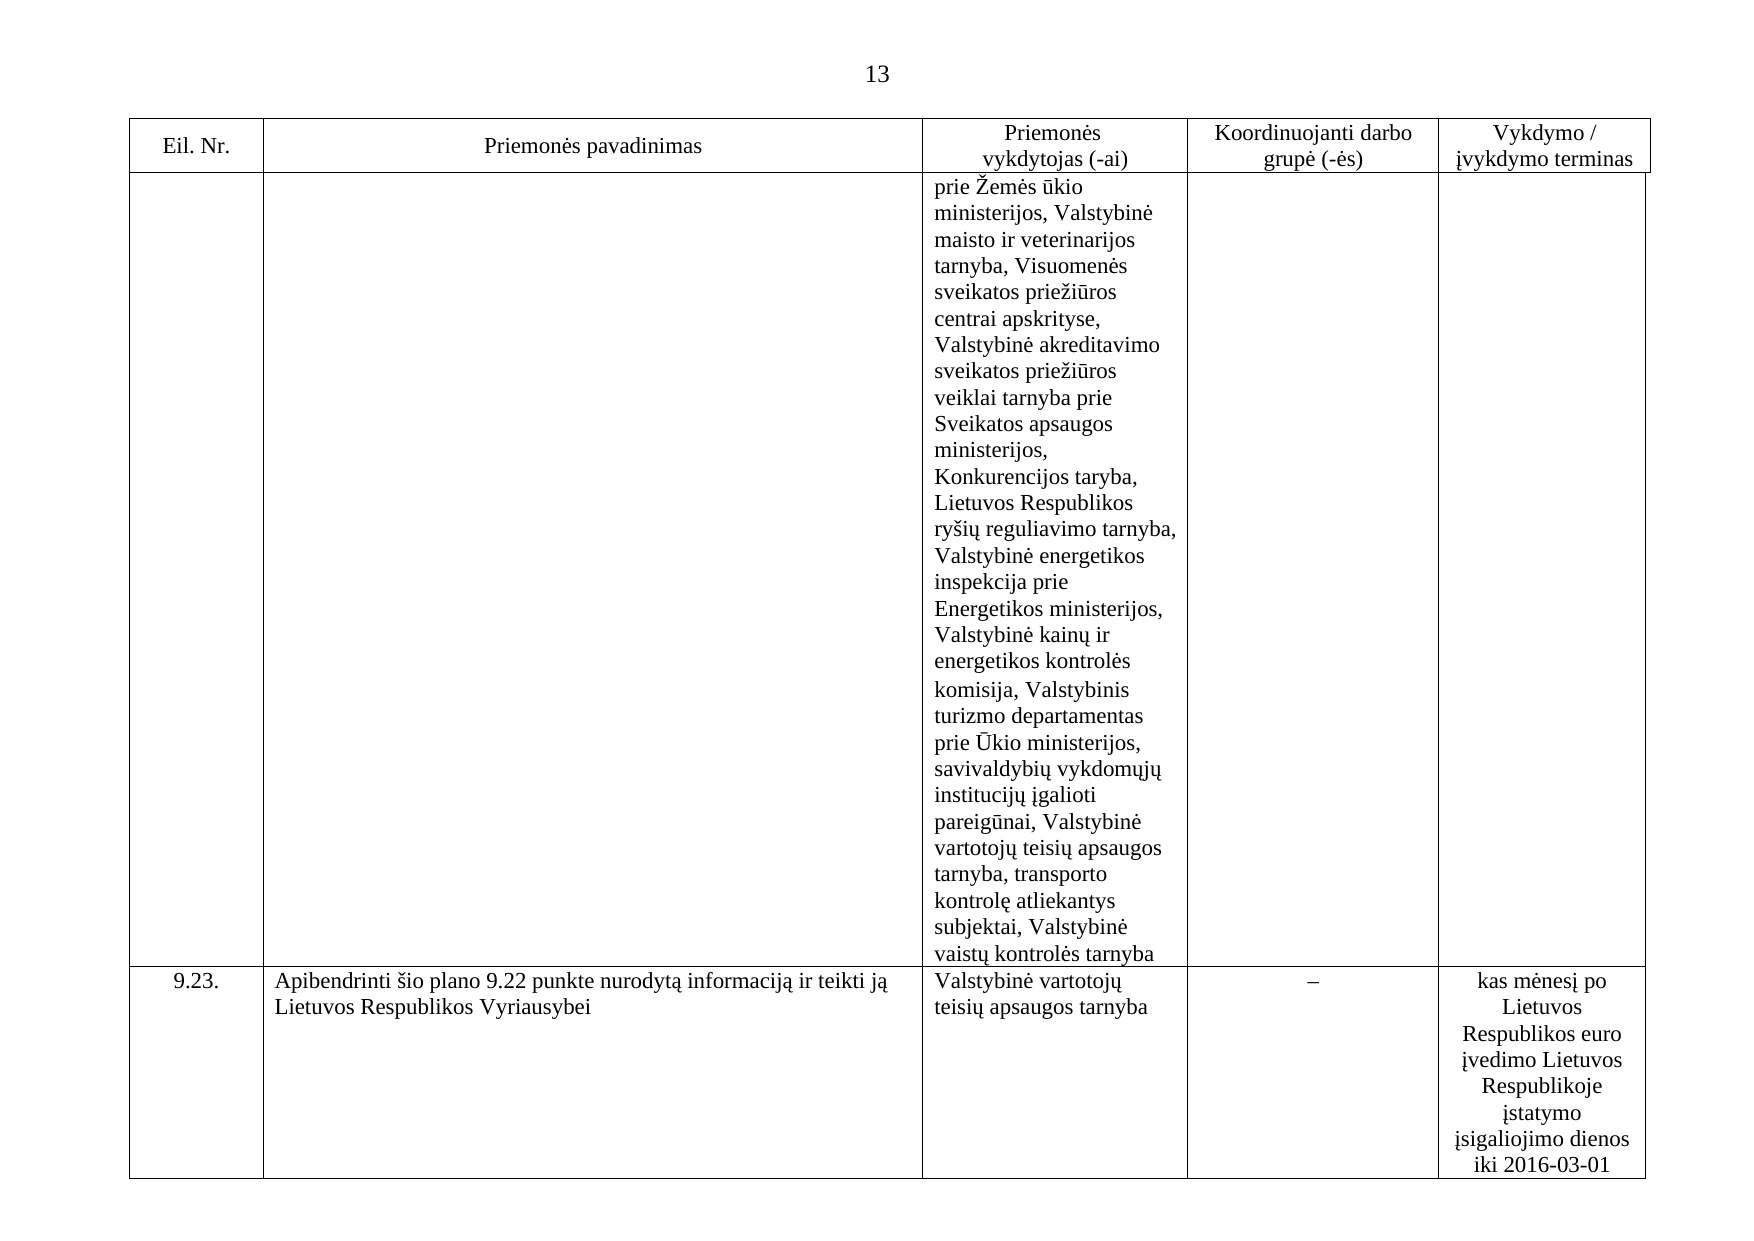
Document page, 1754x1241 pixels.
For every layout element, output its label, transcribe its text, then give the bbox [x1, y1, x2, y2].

table_cell [1646, 966, 1650, 1178]
table_cell 9.23. [130, 967, 263, 1178]
table_cell [1646, 173, 1650, 966]
table_cell [1188, 173, 1438, 966]
table_cell [264, 173, 922, 966]
table_header Priemonės pavadinimas [264, 119, 922, 172]
table_header Vykdymo / įvykdymo terminas [1439, 119, 1650, 172]
table_cell Valstybinė vartotojų teisių apsaugos tarnyba [923, 967, 1187, 1178]
table_cell [1439, 173, 1645, 966]
table_header Koordinuojanti darbo grupė (-ės) [1188, 119, 1438, 172]
table_cell kas mėnesį po Lietuvos Respublikos euro įvedimo Lietuvos Respublikoje įstatymo įsigaliojimo dienos iki 2016-03-01 [1439, 967, 1645, 1178]
table_header Priemonės vykdytojas (-ai) [923, 119, 1187, 172]
table_cell prie Žemės ūkio ministerijos, Valstybinė maisto ir veterinarijos tarnyba, Visuomenės sveikatos priežiūros centrai apskrityse, Valstybinė akreditavimo sveikatos priežiūros veiklai tarnyba prie Sveikatos apsaugos ministerijos, Konkurencijos taryba, Lietuvos Respublikos ryšių reguliavimo tarnyba, Valstybinė energetikos inspekcija prie Energetikos ministerijos, Valstybinė kainų ir energetikos kontrolės komisija, Valstybinis turizmo departamentas prie Ūkio ministerijos, savivaldybių vykdomųjų institucijų įgalioti pareigūnai, Valstybinė vartotojų teisių apsaugos tarnyba, transporto kontrolę atliekantys subjektai, Valstybinė vaistų kontrolės tarnyba [923, 173, 1187, 966]
table_header Eil. Nr. [130, 119, 263, 172]
table_cell – [1188, 967, 1438, 1178]
table_cell Apibendrinti šio plano 9.22 punkte nurodytą informaciją ir teikti ją Lietuvos Respublikos Vyriausybei [264, 967, 922, 1178]
table_cell [130, 173, 263, 966]
